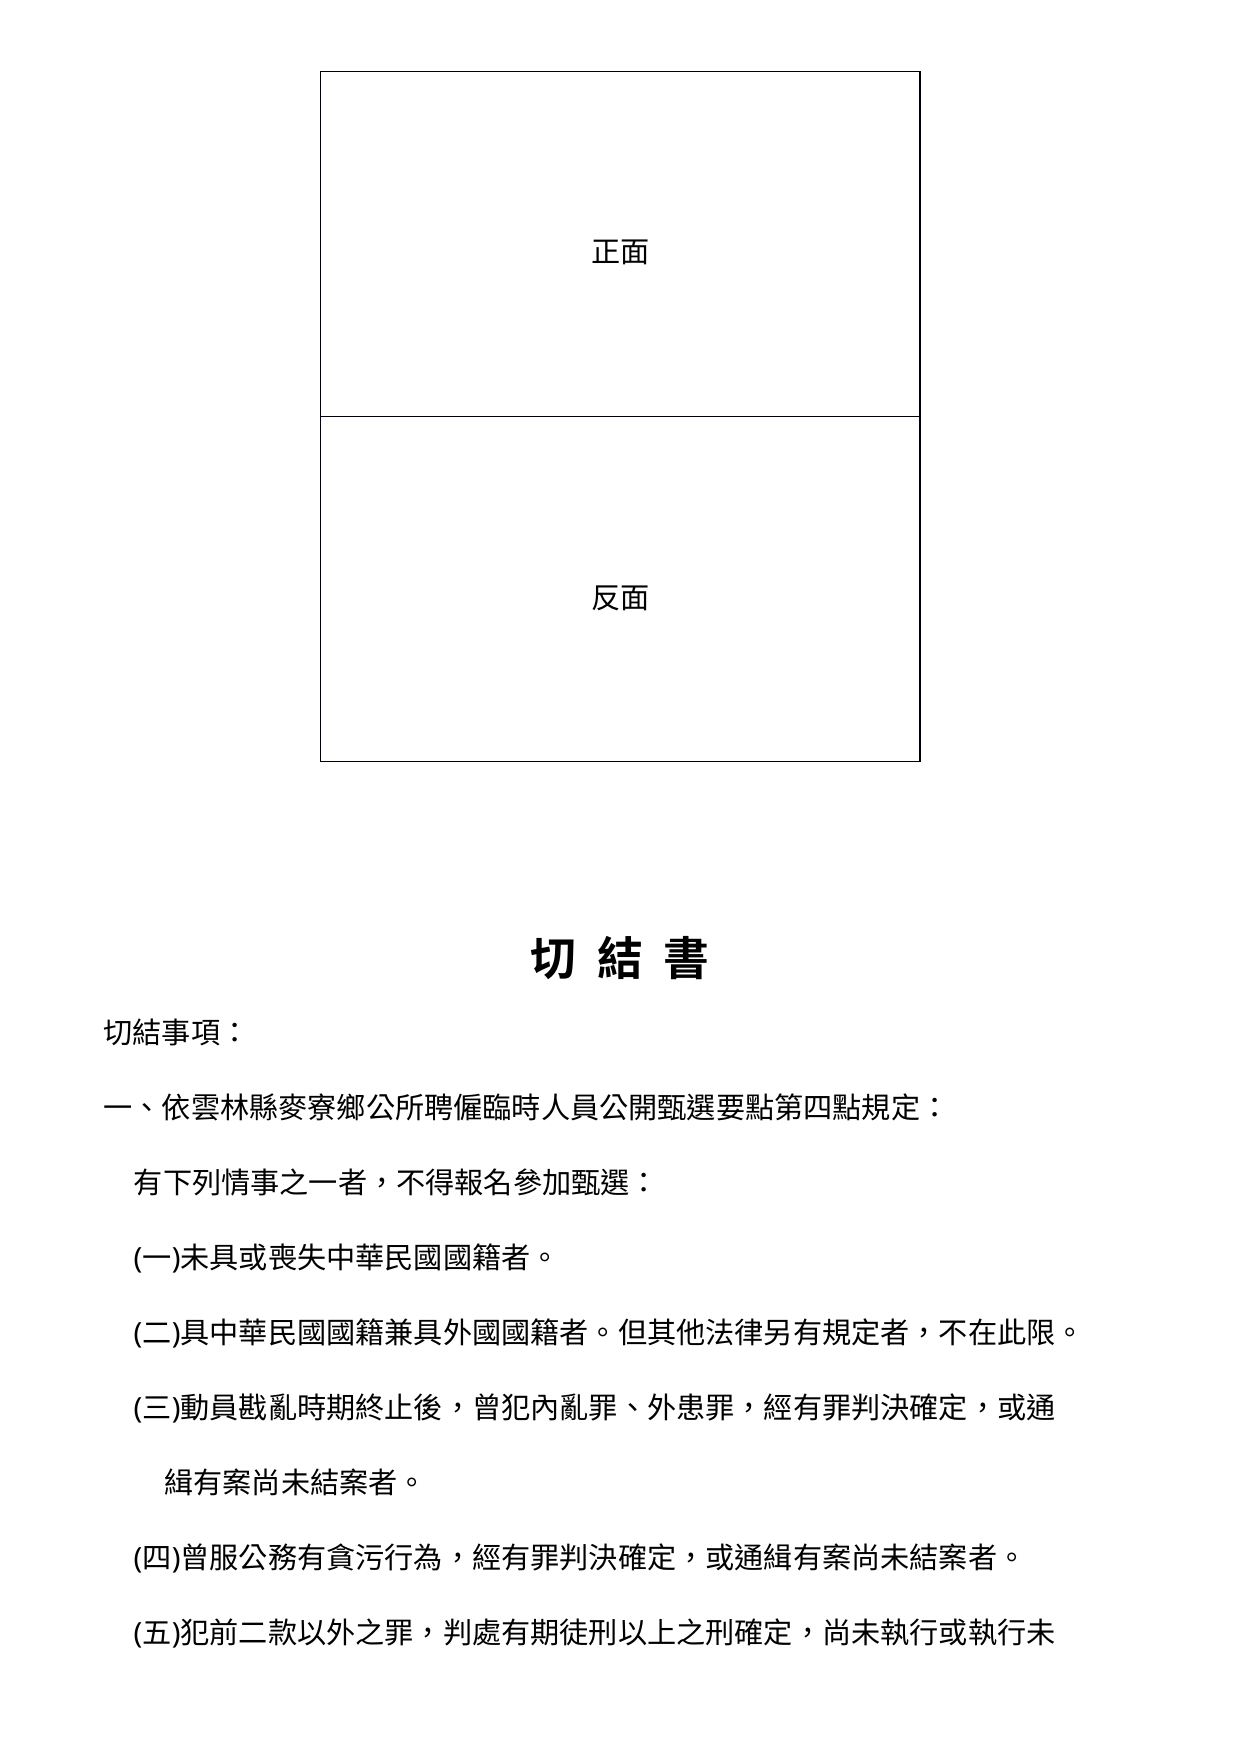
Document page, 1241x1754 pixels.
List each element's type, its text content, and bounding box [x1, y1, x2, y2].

text (五)犯前二款以外之罪，判處有期徒刑以上之刑確定，尚未執行或執行未 [103, 1587, 1181, 1662]
text (四)曾服公務有貪污行為，經有罪判決確定，或通緝有案尚未結案者。 [103, 1512, 1181, 1587]
text 一、依雲林縣麥寮鄉公所聘僱臨時人員公開甄選要點第四點規定： [103, 1062, 1181, 1137]
text (二)具中華民國國籍兼具外國國籍者。但其他法律另有規定者，不在此限。 [103, 1287, 1181, 1362]
text 切 結 書 [59, 912, 1181, 987]
table_header 正面 [321, 72, 919, 416]
text (三)動員戡亂時期終止後，曾犯內亂罪、外患罪，經有罪判決確定，或通 [103, 1362, 1181, 1437]
text 切結事項： [103, 987, 1181, 1062]
text 有下列情事之一者，不得報名參加甄選： [103, 1137, 1181, 1212]
text 緝有案尚未結案者。 [103, 1437, 1181, 1512]
text (一)未具或喪失中華民國國籍者。 [103, 1212, 1181, 1287]
table_cell 反面 [321, 417, 919, 761]
